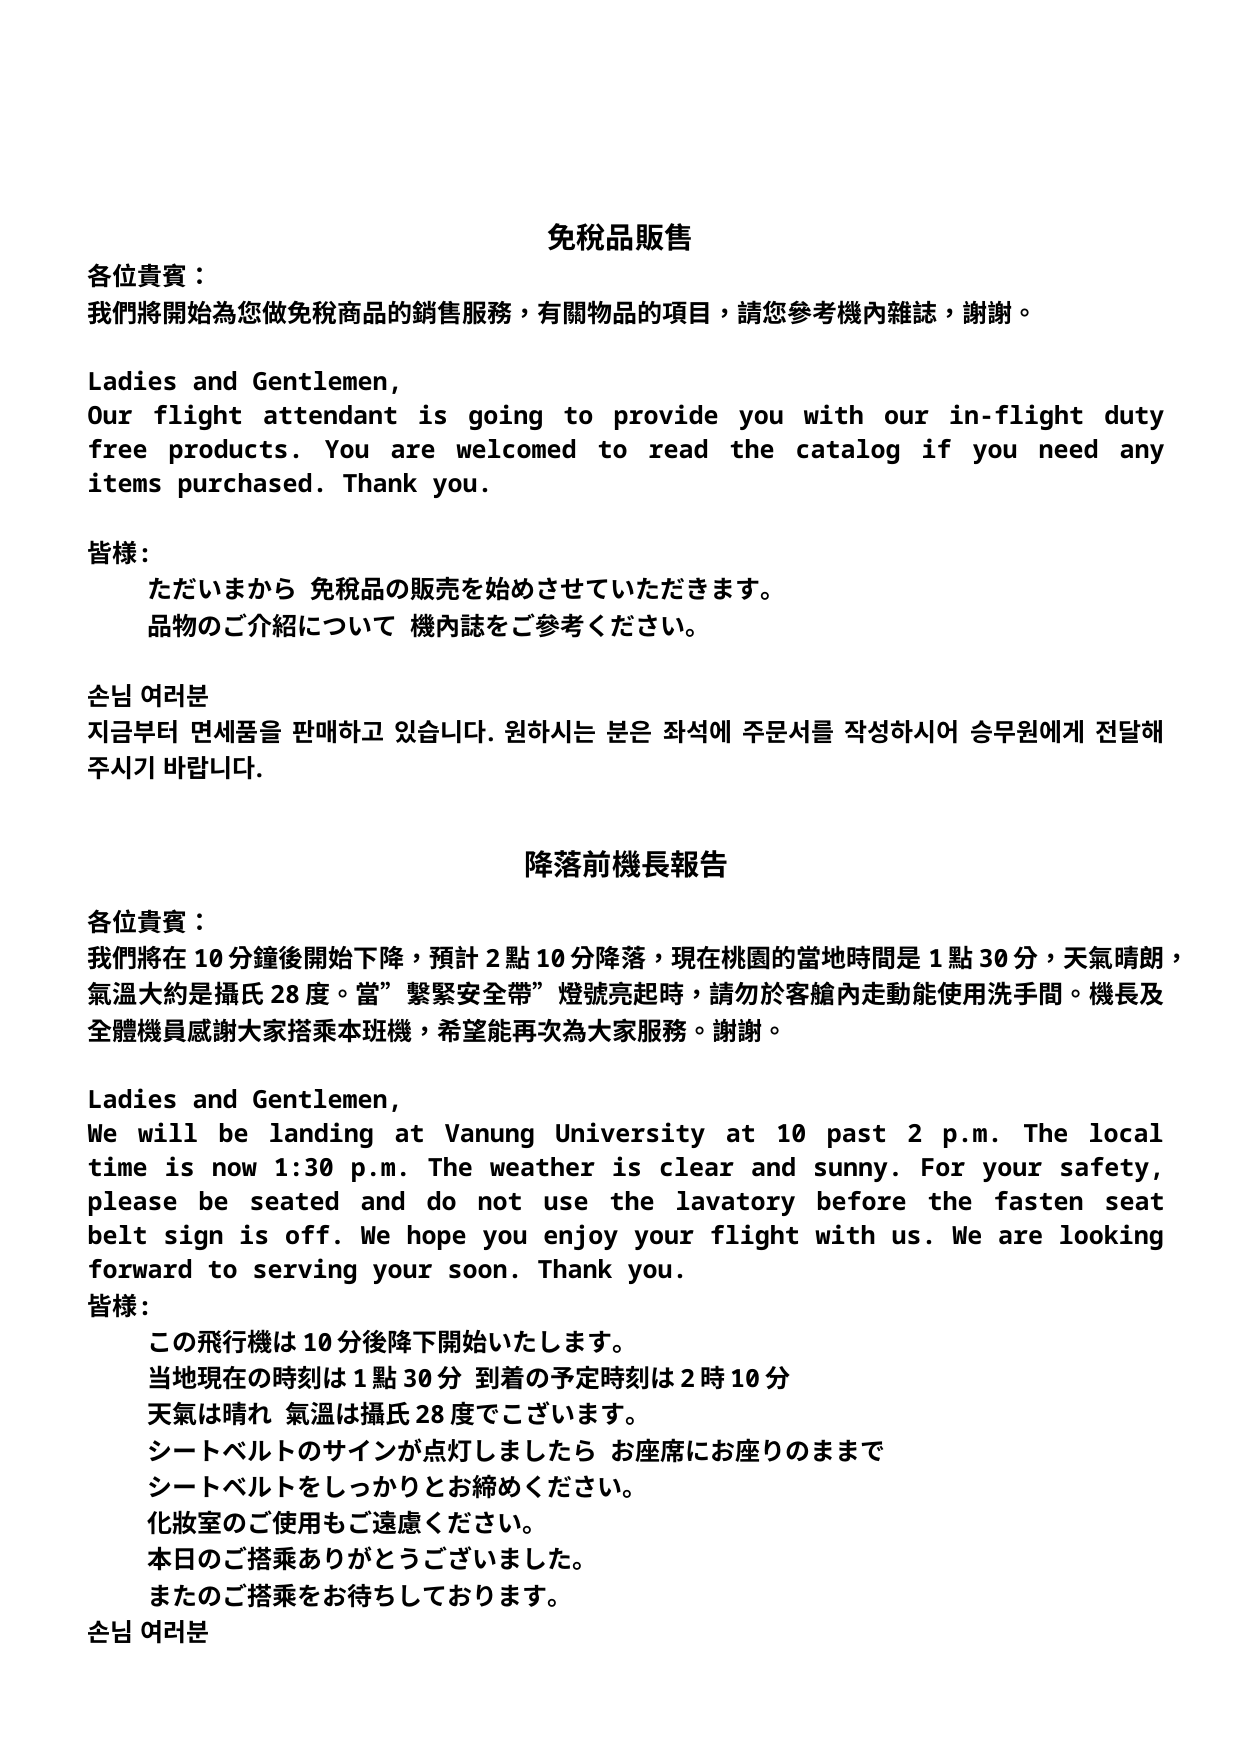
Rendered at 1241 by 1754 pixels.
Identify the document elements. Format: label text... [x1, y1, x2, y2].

text シートベルトのサインが点灯しましたら お座席にお座りのままで [87, 1431, 1165, 1467]
text 降落前機長報告 [87, 841, 1165, 884]
text 지금부터 면세품을 판매하고 있습니다. 원하시는 분은 좌석에 주문서를 작성하시어 승무원에게 전달해 주시기 바랍니다. [87, 713, 1165, 785]
text Ladies and Gentlemen, [87, 363, 1165, 397]
text Our flight attendant is going to provide you with our in-flight duty free products. You are welcomed to read the catalog if you need any items purchased. Thank you. [87, 397, 1165, 499]
text We will be landing at Vanung University at 10 past 2 p.m. The local time is now 1:30 p.m. The weather is clear and sunny. For your safety, please be seated and do not use the lavatory before the fasten seat belt sign is off. We hope you enjoy your flight with us. We are looking forward to serving your soon. Thank you. [87, 1116, 1165, 1286]
text 손님 여러분 [87, 1612, 1165, 1648]
text 손님 여러분 [87, 676, 1165, 713]
text シートベルトをしっかりとお締めください。 [87, 1467, 1165, 1503]
text 各位貴賓： [87, 902, 1165, 939]
text 我們將在10分鐘後開始下降，預計2點10分降落，現在桃園的當地時間是1點30分，天氣晴朗，氣溫大約是攝氏28度。當”繫緊安全帶”燈號亮起時，請勿於客艙內走動能使用洗手間。機長及全體機員感謝大家搭乘本班機，希望能再次為大家服務。謝謝。 [87, 939, 1165, 1047]
text 各位貴賓： [87, 257, 1165, 293]
text Ladies and Gentlemen, [87, 1082, 1165, 1116]
text この飛行機は10分後降下開始いたします。 [87, 1322, 1165, 1358]
text 免稅品販售 [75, 214, 1165, 257]
text 皆様: [87, 534, 1165, 570]
text またのご搭乘をお待ちしております。 [87, 1576, 1165, 1612]
text 品物のご介紹について 機內誌をご參考ください。 [87, 606, 1165, 642]
text 化妝室のご使用もご遠慮ください。 [87, 1503, 1165, 1540]
text 我們將開始為您做免稅商品的銷售服務，有關物品的項目，請您參考機內雜誌，謝謝。 [87, 293, 1165, 329]
text 当地現在の時刻は1點30分 到着の予定時刻は2時10分 [87, 1358, 1165, 1395]
text ただいまから 免稅品の販売を始めさせていただきます。 [87, 570, 1165, 606]
text 皆様: [87, 1286, 1165, 1322]
text 本日のご搭乘ありがとうございました。 [87, 1540, 1165, 1576]
text 天氣は晴れ 氣溫は攝氏28度でこざいます。 [87, 1395, 1165, 1431]
